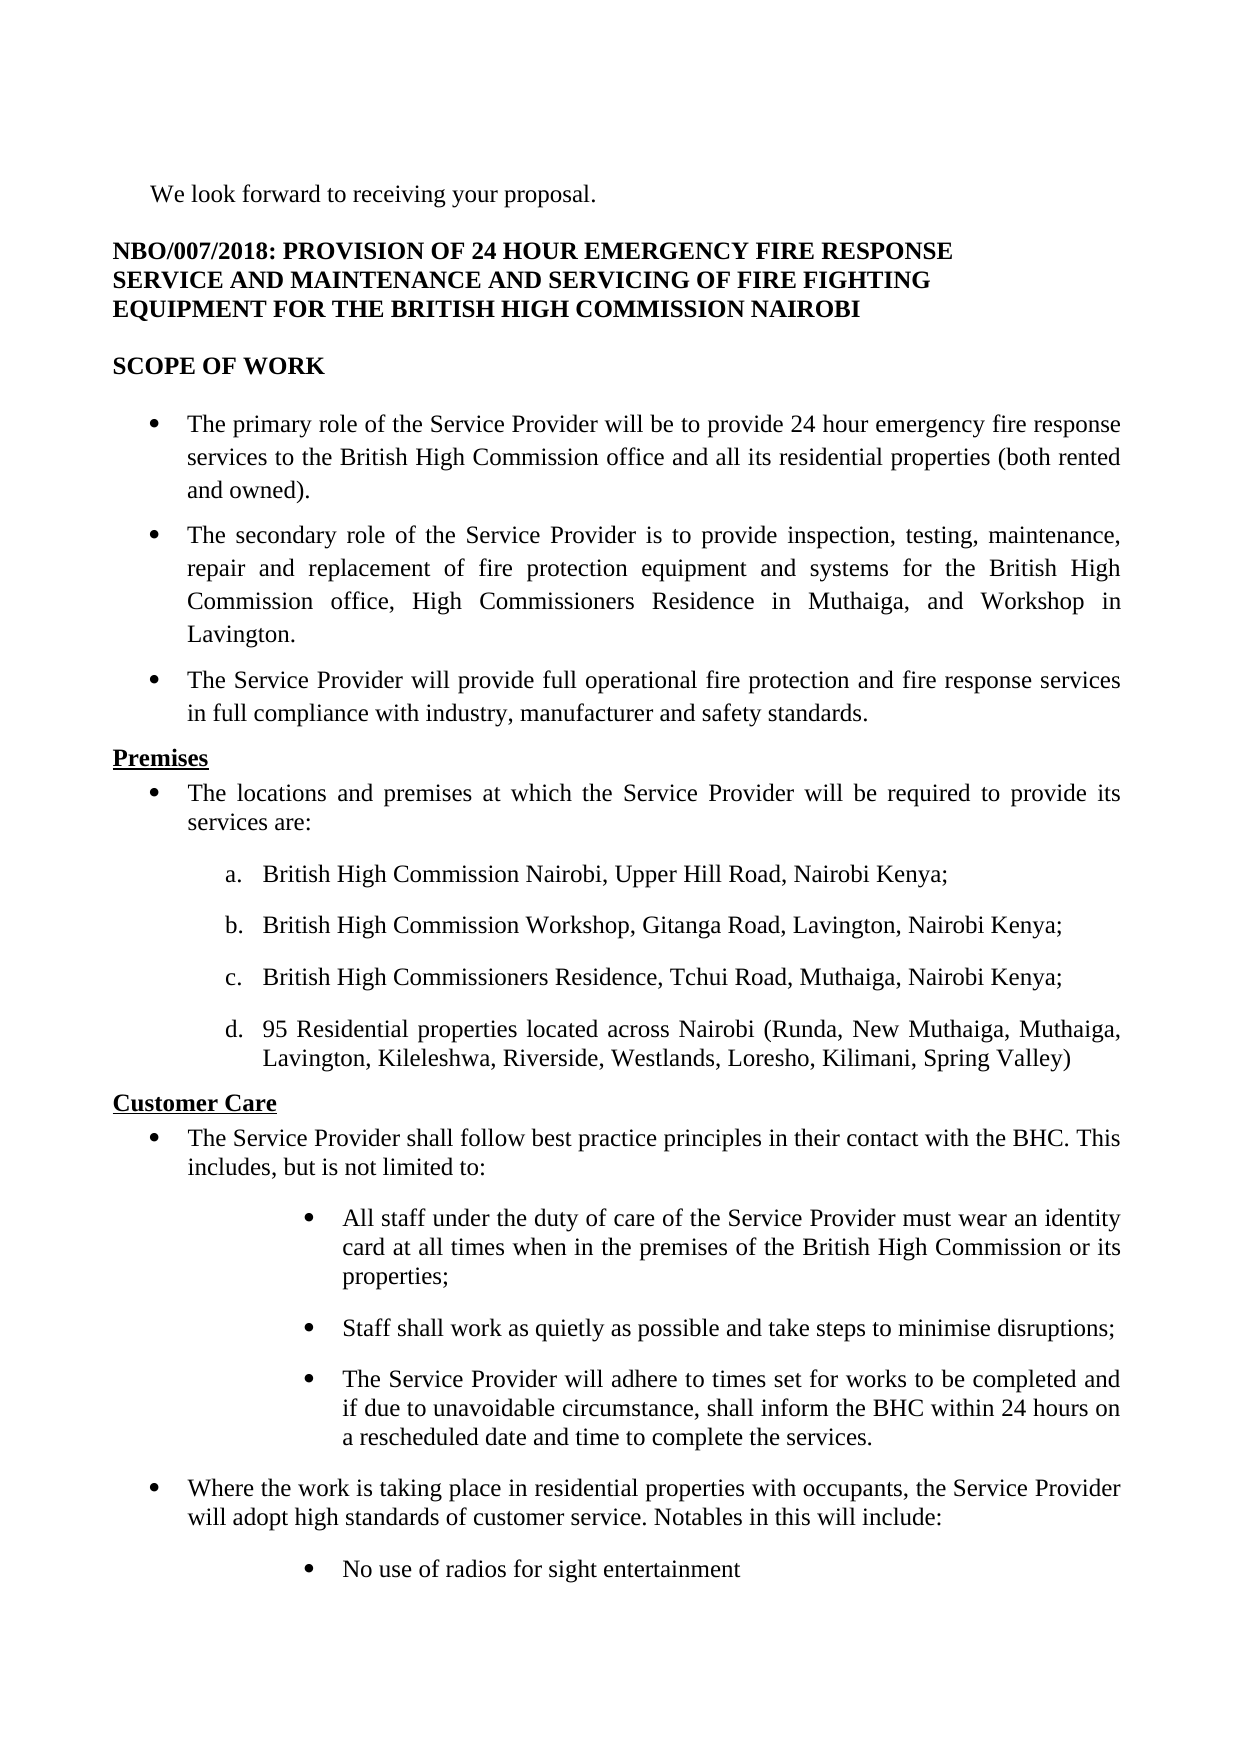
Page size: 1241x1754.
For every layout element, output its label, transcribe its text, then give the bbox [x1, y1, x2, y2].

list British High Commission Nairobi, Upper Hill Road, Nairobi Kenya; [225, 859, 1122, 888]
list The Service Provider will adhere to times set for works to be completed and if due to unavoidable circumstance, shall inform the BHC within 24 hours on a rescheduled date and time to complete the services. [304, 1364, 1122, 1451]
list Staff shall work as quietly as possible and take steps to minimise disruptions; [304, 1313, 1122, 1341]
list The Service Provider will provide full operational fire protection and fire response services in full compliance with industry, manufacturer and safety standards. [150, 665, 1122, 727]
list British High Commissioners Residence, Tchui Road, Muthaiga, Nairobi Kenya; [225, 962, 1122, 991]
text Premises [112, 743, 1122, 772]
list Where the work is taking place in residential properties with occupants, the Service Provider will adopt high standards of customer service. Notables in this will include: [150, 1473, 1122, 1531]
list All staff under the duty of care of the Service Provider must wear an identity card at all times when in the premises of the British High Commission or its properties; [304, 1203, 1122, 1290]
text NBO/007/2018: PROVISION OF 24 HOUR EMERGENCY FIRE RESPONSE SERVICE AND MAINTENANCE AND SERVICING OF FIRE FIGHTING EQUIPMENT FOR THE BRITISH HIGH COMMISSION NAIROBI [112, 236, 1038, 322]
list The Service Provider shall follow best practice principles in their contact with the BHC. This includes, but is not limited to: [150, 1123, 1122, 1181]
list The locations and premises at which the Service Provider will be required to provide its services are: [150, 778, 1122, 836]
list British High Commission Workshop, Gitanga Road, Lavington, Nairobi Kenya; [225, 911, 1122, 939]
text Customer Care [112, 1088, 1122, 1117]
list The primary role of the Service Provider will be to provide 24 hour emergency fire response services to the British High Commission office and all its residential properties (both rented and owned). [150, 409, 1122, 503]
text We look forward to receiving your proposal. [112, 179, 1122, 207]
list 95 Residential properties located across Nairobi (Runda, New Muthaiga, Muthaiga, Lavington, Kileleshwa, Riverside, Westlands, Loresho, Kilimani, Spring Valley) [225, 1014, 1122, 1071]
list No use of radios for sight entertainment [304, 1554, 1122, 1583]
list The secondary role of the Service Provider is to provide inspection, testing, maintenance, repair and replacement of fire protection equipment and systems for the British High Commission office, High Commissioners Residence in Muthaiga, and Workshop in Lavington. [150, 520, 1122, 648]
text SCOPE OF WORK [112, 351, 1122, 380]
